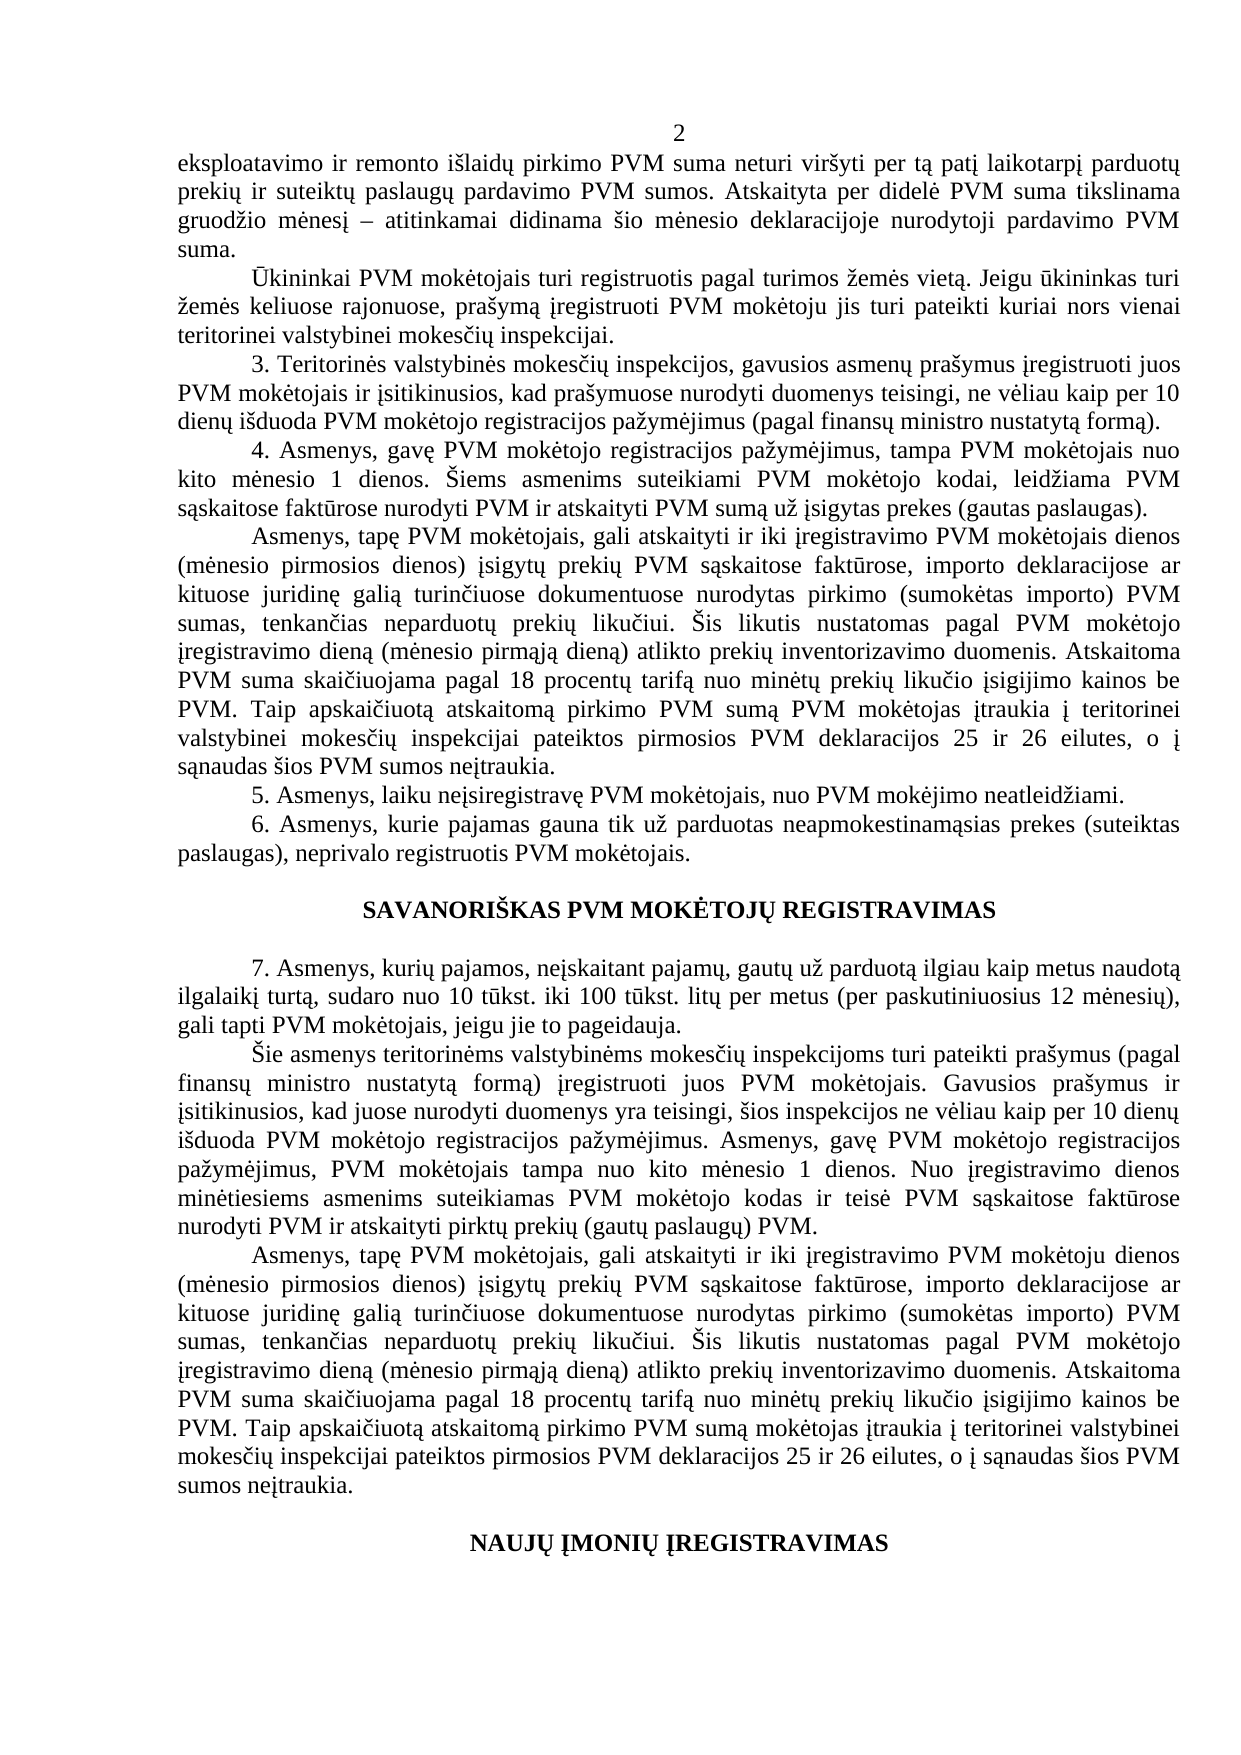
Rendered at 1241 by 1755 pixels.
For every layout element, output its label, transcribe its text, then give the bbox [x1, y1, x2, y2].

text Naujų įmonių įregistravimas [177, 1528, 1181, 1556]
text Savanoriškas PVM mokėtojų registravimas [177, 895, 1181, 924]
text 4. Asmenys, gavę PVM mokėtojo registracijos pažymėjimus, tampa PVM mokėtojais nuo kito mėnesio 1 dienos. Šiems asmenims suteikiami PVM mokėtojo kodai, leidžiama PVM sąskaitose faktūrose nurodyti PVM ir atskaityti PVM sumą už įsigytas prekes (gautas paslaugas). [177, 435, 1181, 521]
text Ūkininkai PVM mokėtojais turi registruotis pagal turimos žemės vietą. Jeigu ūkininkas turi žemės keliuose rajonuose, prašymą įregistruoti PVM mokėtoju jis turi pateikti kuriai nors vienai teritorinei valstybinei mokesčių inspekcijai. [177, 263, 1181, 349]
text 5. Asmenys, laiku neįsiregistravę PVM mokėtojais, nuo PVM mokėjimo neatleidžiami. [177, 780, 1181, 809]
text 7. Asmenys, kurių pajamos, neįskaitant pajamų, gautų už parduotą ilgiau kaip metus naudotą ilgalaikį turtą, sudaro nuo 10 tūkst. iki 100 tūkst. litų per metus (per paskutiniuosius 12 mėnesių), gali tapti PVM mokėtojais, jeigu jie to pageidauja. [177, 953, 1181, 1039]
text 6. Asmenys, kurie pajamas gauna tik už parduotas neapmokestinamąsias prekes (suteiktas paslaugas), neprivalo registruotis PVM mokėtojais. [177, 809, 1181, 866]
text Asmenys, tapę PVM mokėtojais, gali atskaityti ir iki įregistravimo PVM mokėtojais dienos (mėnesio pirmosios dienos) įsigytų prekių PVM sąskaitose faktūrose, importo deklaracijose ar kituose juridinę galią turinčiuose dokumentuose nurodytas pirkimo (sumokėtas importo) PVM sumas, tenkančias neparduotų prekių likučiui. Šis likutis nustatomas pagal PVM mokėtojo įregistravimo dieną (mėnesio pirmąją dieną) atlikto prekių inventorizavimo duomenis. Atskaitoma PVM suma skaičiuojama pagal 18 procentų tarifą nuo minėtų prekių likučio įsigijimo kainos be PVM. Taip apskaičiuotą atskaitomą pirkimo PVM sumą PVM mokėtojas įtraukia į teritorinei valstybinei mokesčių inspekcijai pateiktos pirmosios PVM deklaracijos 25 ir 26 eilutes, o į sąnaudas šios PVM sumos neįtraukia. [177, 521, 1181, 780]
text Šie asmenys teritorinėms valstybinėms mokesčių inspekcijoms turi pateikti prašymus (pagal finansų ministro nustatytą formą) įregistruoti juos PVM mokėtojais. Gavusios prašymus ir įsitikinusios, kad juose nurodyti duomenys yra teisingi, šios inspekcijos ne vėliau kaip per 10 dienų išduoda PVM mokėtojo registracijos pažymėjimus. Asmenys, gavę PVM mokėtojo registracijos pažymėjimus, PVM mokėtojais tampa nuo kito mėnesio 1 dienos. Nuo įregistravimo dienos minėtiesiems asmenims suteikiamas PVM mokėtojo kodas ir teisė PVM sąskaitose faktūrose nurodyti PVM ir atskaityti pirktų prekių (gautų paslaugų) PVM. [177, 1039, 1181, 1240]
text eksploatavimo ir remonto išlaidų pirkimo PVM suma neturi viršyti per tą patį laikotarpį parduotų prekių ir suteiktų paslaugų pardavimo PVM sumos. Atskaityta per didelė PVM suma tikslinama gruodžio mėnesį – atitinkamai didinama šio mėnesio deklaracijoje nurodytoji pardavimo PVM suma. [177, 148, 1181, 263]
text Asmenys, tapę PVM mokėtojais, gali atskaityti ir iki įregistravimo PVM mokėtoju dienos (mėnesio pirmosios dienos) įsigytų prekių PVM sąskaitose faktūrose, importo deklaracijose ar kituose juridinę galią turinčiuose dokumentuose nurodytas pirkimo (sumokėtas importo) PVM sumas, tenkančias neparduotų prekių likučiui. Šis likutis nustatomas pagal PVM mokėtojo įregistravimo dieną (mėnesio pirmąją dieną) atlikto prekių inventorizavimo duomenis. Atskaitoma PVM suma skaičiuojama pagal 18 procentų tarifą nuo minėtų prekių likučio įsigijimo kainos be PVM. Taip apskaičiuotą atskaitomą pirkimo PVM sumą mokėtojas įtraukia į teritorinei valstybinei mokesčių inspekcijai pateiktos pirmosios PVM deklaracijos 25 ir 26 eilutes, o į sąnaudas šios PVM sumos neįtraukia. [177, 1240, 1181, 1499]
text 3. Teritorinės valstybinės mokesčių inspekcijos, gavusios asmenų prašymus įregistruoti juos PVM mokėtojais ir įsitikinusios, kad prašymuose nurodyti duomenys teisingi, ne vėliau kaip per 10 dienų išduoda PVM mokėtojo registracijos pažymėjimus (pagal finansų ministro nustatytą formą). [177, 349, 1181, 435]
